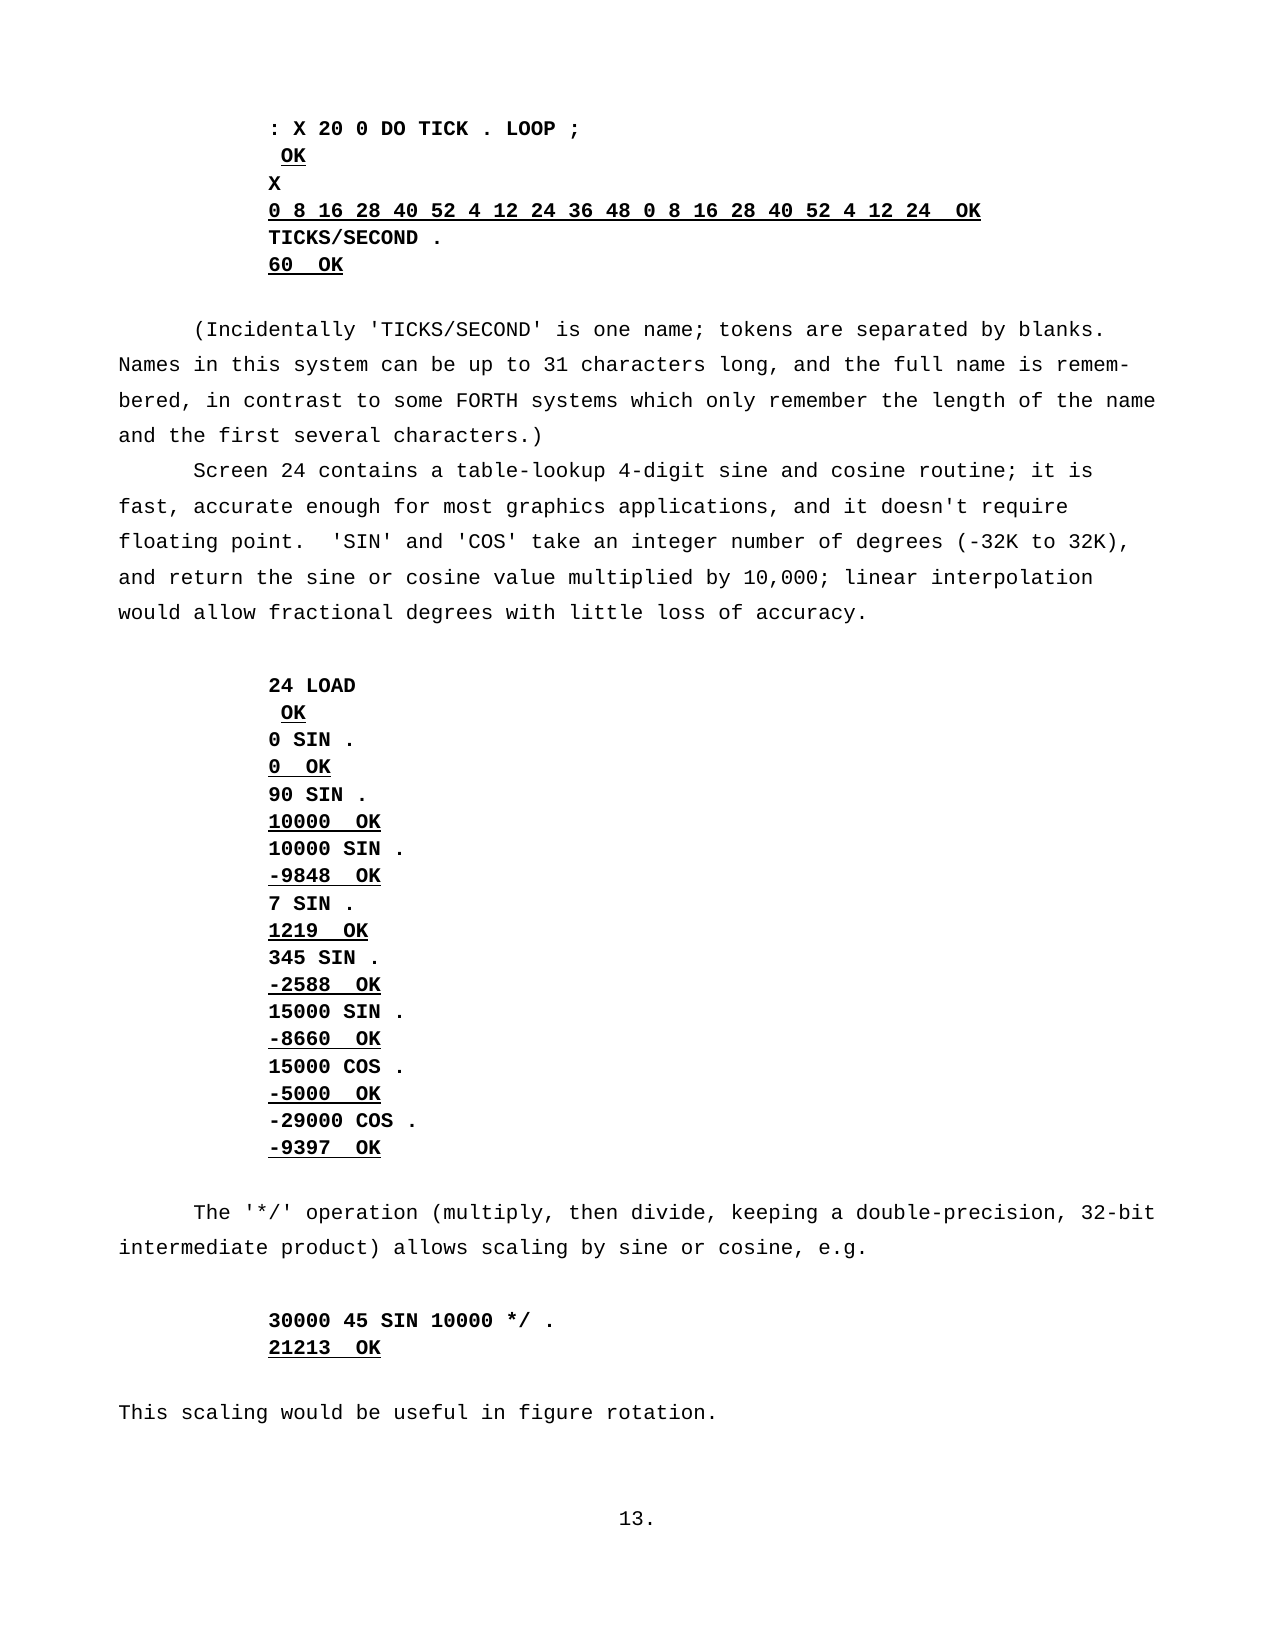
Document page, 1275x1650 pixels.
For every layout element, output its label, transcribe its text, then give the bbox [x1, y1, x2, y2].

text OK [268, 145, 1157, 169]
text 1219 OK [268, 920, 1157, 943]
text This scaling would be useful in figure rotation. [118, 1402, 1157, 1426]
text -9848 OK [268, 865, 1157, 889]
text -9397 OK [268, 1137, 1157, 1161]
text 21213 OK [268, 1337, 1157, 1361]
text 345 SIN . [268, 947, 1157, 971]
text 10000 OK [268, 811, 1157, 834]
text 24 LOAD [268, 675, 1157, 699]
text : X 20 0 DO TICK . LOOP ; [268, 118, 1157, 142]
text Screen 24 contains a table-lookup 4-digit sine and cosine routine; it is fast, accurate enough for most graphics applications, and it doesn't require floating point. 'SIN' and 'COS' take an integer number of degrees (-32K to 32K), and return the sine or cosine value multiplied by 10,000; linear interpolation would allow fractional degrees with little loss of accuracy. [118, 460, 1157, 626]
text 0 OK [268, 757, 1157, 780]
text 0 8 16 28 40 52 4 12 24 36 48 0 8 16 28 40 52 4 12 24 OK [268, 200, 1157, 223]
text X [268, 172, 1157, 196]
text 30000 45 SIN 10000 */ . [268, 1310, 1157, 1334]
text (Incidentally 'TICKS/SECOND' is one name; tokens are separated by blanks. Names in this system can be up to 31 characters long, and the full name is remem­bered, in contrast to some FORTH systems which only remember the length of the name and the first several characters.) [118, 319, 1157, 449]
text 90 SIN . [268, 784, 1157, 807]
text 15000 COS . [268, 1056, 1157, 1079]
text -5000 OK [268, 1083, 1157, 1106]
text The '*/' operation (multiply, then divide, keeping a double-precision, 32-bit intermediate product) allows scaling by sine or cosine, e.g. [118, 1202, 1157, 1261]
text TICKS/SECOND . [268, 227, 1157, 251]
text -29000 COS . [268, 1110, 1157, 1134]
text -8660 OK [268, 1028, 1157, 1052]
text OK [268, 702, 1157, 726]
text -2588 OK [268, 974, 1157, 998]
text 60 OK [268, 254, 1157, 278]
text 0 SIN . [268, 729, 1157, 753]
text 15000 SIN . [268, 1001, 1157, 1025]
text 7 SIN . [268, 892, 1157, 916]
text 10000 SIN . [268, 838, 1157, 862]
